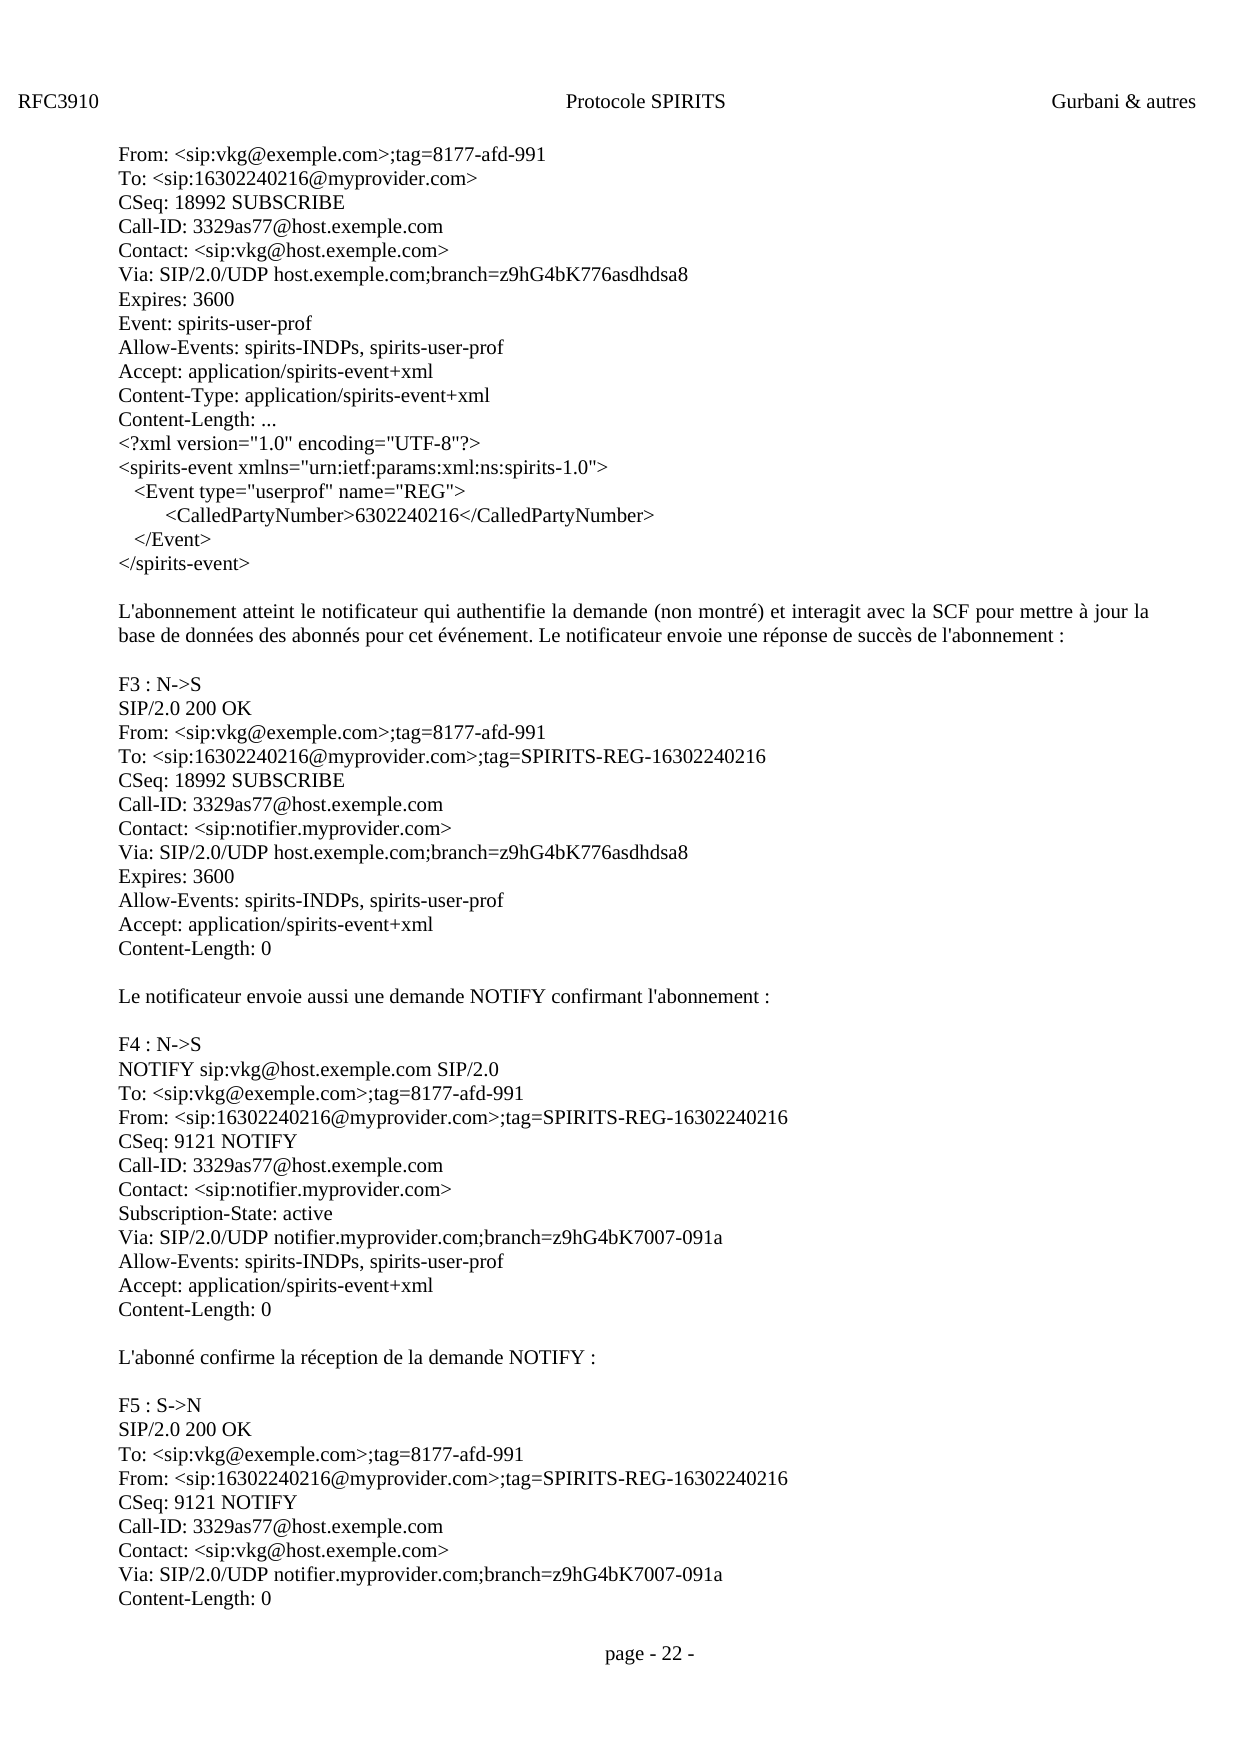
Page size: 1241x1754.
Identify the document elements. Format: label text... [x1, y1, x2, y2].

text Content-Length: 0 [118, 1297, 1152, 1321]
text Le notificateur envoie aussi une demande NOTIFY confirmant l'abonnement : [118, 984, 1152, 1008]
text Call-ID: 3329as77@host.exemple.com [118, 792, 1152, 816]
text Accept: application/spirits-event+xml [118, 1273, 1152, 1297]
text F4 : N->S [118, 1032, 1152, 1056]
text CSeq: 9121 NOTIFY [118, 1129, 1152, 1153]
text Contact: <sip:notifier.myprovider.com> [118, 1177, 1152, 1201]
text SIP/2.0 200 OK [118, 1417, 1152, 1441]
text From: <sip:vkg@exemple.com>;tag=8177-afd-991 [118, 142, 1152, 166]
text Content-Length: 0 [118, 1586, 1152, 1610]
text Contact: <sip:vkg@host.exemple.com> [118, 238, 1152, 262]
text NOTIFY sip:vkg@host.exemple.com SIP/2.0 [118, 1056, 1152, 1081]
text Expires: 3600 [118, 286, 1152, 311]
text From: <sip:16302240216@myprovider.com>;tag=SPIRITS-REG-16302240216 [118, 1466, 1152, 1489]
text <?xml version="1.0" encoding="UTF-8"?> [118, 431, 1152, 455]
text <Event type="userprof" name="REG"> [118, 479, 1152, 503]
text Call-ID: 3329as77@host.exemple.com [118, 214, 1152, 238]
text </Event> [118, 527, 1152, 551]
text Accept: application/spirits-event+xml [118, 359, 1152, 383]
text <spirits-event xmlns="urn:ietf:params:xml:ns:spirits-1.0"> [118, 455, 1152, 479]
text F5 : S->N [118, 1393, 1152, 1417]
text Via: SIP/2.0/UDP host.exemple.com;branch=z9hG4bK776asdhdsa8 [118, 840, 1152, 864]
text Subscription-State: active [118, 1201, 1152, 1225]
text Call-ID: 3329as77@host.exemple.com [118, 1514, 1152, 1538]
text </spirits-event> [118, 551, 1152, 575]
text Content-Length: 0 [118, 936, 1152, 960]
text Call-ID: 3329as77@host.exemple.com [118, 1153, 1152, 1177]
text Via: SIP/2.0/UDP notifier.myprovider.com;branch=z9hG4bK7007-091a [118, 1225, 1152, 1249]
text Allow-Events: spirits-INDPs, spirits-user-prof [118, 1249, 1152, 1273]
text F3 : N->S [118, 671, 1152, 696]
text Contact: <sip:vkg@host.exemple.com> [118, 1538, 1152, 1562]
text To: <sip:16302240216@myprovider.com>;tag=SPIRITS-REG-16302240216 [118, 744, 1152, 768]
text Content-Type: application/spirits-event+xml [118, 383, 1152, 407]
text Contact: <sip:notifier.myprovider.com> [118, 816, 1152, 840]
text CSeq: 18992 SUBSCRIBE [118, 768, 1152, 792]
text CSeq: 18992 SUBSCRIBE [118, 190, 1152, 214]
text <CalledPartyNumber>6302240216</CalledPartyNumber> [118, 503, 1152, 527]
text To: <sip:vkg@exemple.com>;tag=8177-afd-991 [118, 1441, 1152, 1466]
text CSeq: 9121 NOTIFY [118, 1489, 1152, 1514]
text Expires: 3600 [118, 864, 1152, 888]
text Via: SIP/2.0/UDP notifier.myprovider.com;branch=z9hG4bK7007-091a [118, 1562, 1152, 1586]
text To: <sip:vkg@exemple.com>;tag=8177-afd-991 [118, 1081, 1152, 1104]
text From: <sip:vkg@exemple.com>;tag=8177-afd-991 [118, 719, 1152, 744]
text Accept: application/spirits-event+xml [118, 912, 1152, 936]
text From: <sip:16302240216@myprovider.com>;tag=SPIRITS-REG-16302240216 [118, 1104, 1152, 1129]
text L'abonné confirme la réception de la demande NOTIFY : [118, 1345, 1152, 1369]
text L'abonnement atteint le notificateur qui authentifie la demande (non montré) et interagit avec la SCF pour mettre à jour la base de données des abonnés pour cet événement. Le notificateur envoie une réponse de succès de l'abonnement : [118, 599, 1152, 647]
text Content-Length: ... [118, 407, 1152, 431]
text Via: SIP/2.0/UDP host.exemple.com;branch=z9hG4bK776asdhdsa8 [118, 262, 1152, 286]
text Allow-Events: spirits-INDPs, spirits-user-prof [118, 334, 1152, 359]
text Allow-Events: spirits-INDPs, spirits-user-prof [118, 888, 1152, 912]
text To: <sip:16302240216@myprovider.com> [118, 166, 1152, 190]
text Event: spirits-user-prof [118, 311, 1152, 334]
text SIP/2.0 200 OK [118, 696, 1152, 719]
